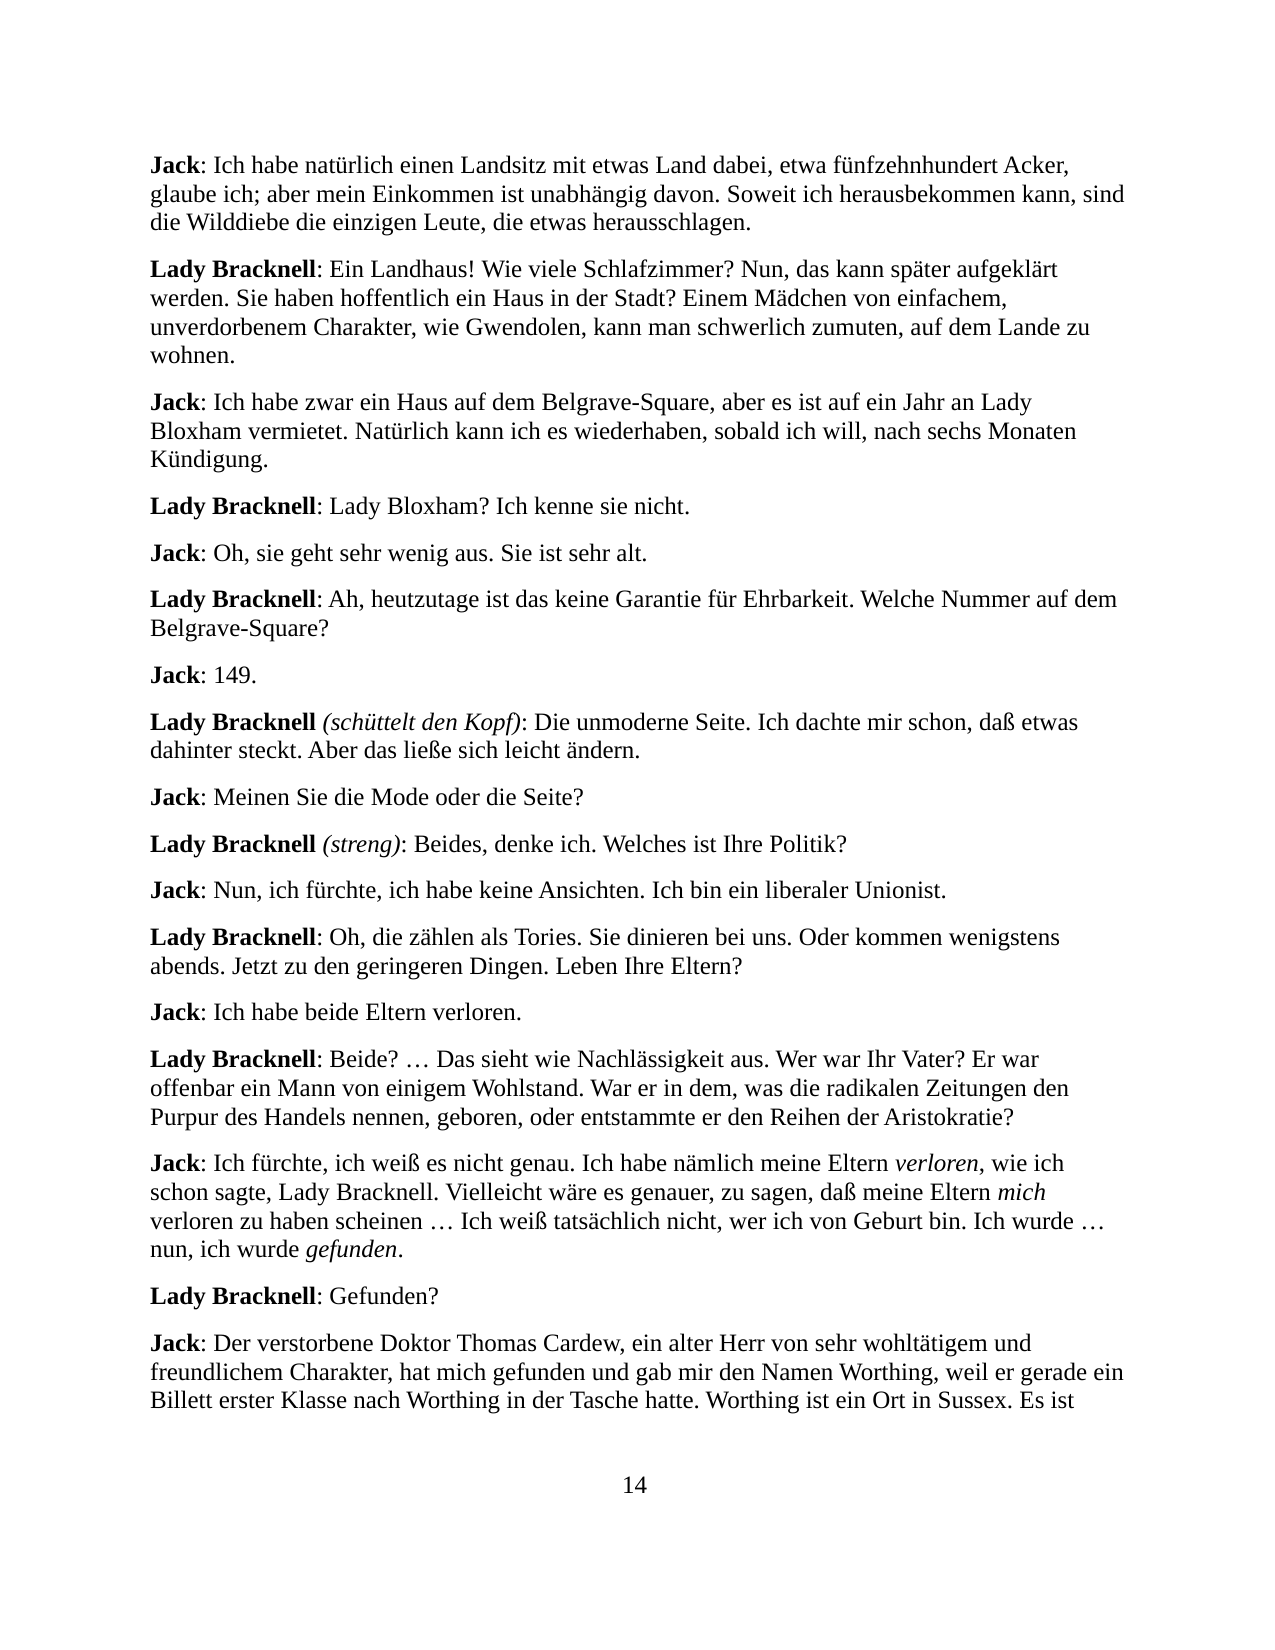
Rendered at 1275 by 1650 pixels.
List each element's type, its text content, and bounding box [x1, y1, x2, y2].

text Jack: Meinen Sie die Mode oder die Seite? [150, 782, 1125, 811]
text Lady Bracknell: Gefunden? [150, 1281, 1125, 1310]
text Lady Bracknell: Ein Landhaus! Wie viele Schlafzimmer? Nun, das kann später aufgeklärt werden. Sie haben hoffentlich ein Haus in der Stadt? Einem Mädchen von einfachem, unverdorbenem Charakter, wie Gwendolen, kann man schwerlich zumuten, auf dem Lande zu wohnen. [150, 254, 1125, 369]
text Lady Bracknell: Ah, heutzutage ist das keine Garantie für Ehrbarkeit. Welche Nummer auf dem Belgrave-Square? [150, 584, 1125, 642]
text Lady Bracknell: Lady Bloxham? Ich kenne sie nicht. [150, 491, 1125, 520]
text Jack: Ich habe zwar ein Haus auf dem Belgrave-Square, aber es ist auf ein Jahr an Lady Bloxham vermietet. Natürlich kann ich es wiederhaben, sobald ich will, nach sechs Monaten Kündigung. [150, 387, 1125, 473]
text Jack: Oh, sie geht sehr wenig aus. Sie ist sehr alt. [150, 538, 1125, 567]
text Lady Bracknell (schüttelt den Kopf): Die unmoderne Seite. Ich dachte mir schon, daß etwas dahinter steckt. Aber das ließe sich leicht ändern. [150, 707, 1125, 764]
text Jack: Ich habe natürlich einen Landsitz mit etwas Land dabei, etwa fünfzehnhundert Acker, glaube ich; aber mein Einkommen ist unabhängig davon. Soweit ich herausbekommen kann, sind die Wilddiebe die einzigen Leute, die etwas herausschlagen. [150, 150, 1125, 236]
text Lady Bracknell: Beide? … Das sieht wie Nachlässigkeit aus. Wer war Ihr Vater? Er war offenbar ein Mann von einigem Wohlstand. War er in dem, was die radikalen Zeitungen den Purpur des Handels nennen, geboren, oder entstammte er den Reihen der Aristokratie? [150, 1044, 1125, 1130]
text Jack: Ich habe beide Eltern verloren. [150, 997, 1125, 1026]
text Lady Bracknell (streng): Beides, denke ich. Welches ist Ihre Politik? [150, 829, 1125, 857]
text Jack: Ich fürchte, ich weiß es nicht genau. Ich habe nämlich meine Eltern verloren, wie ich schon sagte, Lady Bracknell. Vielleicht wäre es genauer, zu sagen, daß meine Eltern mich verloren zu haben scheinen … Ich weiß tatsächlich nicht, wer ich von Geburt bin. Ich wurde … nun, ich wurde gefunden. [150, 1148, 1125, 1263]
text Lady Bracknell: Oh, die zählen als Tories. Sie dinieren bei uns. Oder kommen wenigstens abends. Jetzt zu den geringeren Dingen. Leben Ihre Eltern? [150, 922, 1125, 979]
text Jack: 149. [150, 660, 1125, 689]
text Jack: Nun, ich fürchte, ich habe keine Ansichten. Ich bin ein liberaler Unionist. [150, 875, 1125, 904]
text Jack: Der verstorbene Doktor Thomas Cardew, ein alter Herr von sehr wohltätigem und freundlichem Charakter, hat mich gefunden und gab mir den Namen Worthing, weil er gerade ein Billett erster Klasse nach Worthing in der Tasche hatte. Worthing ist ein Ort in Sussex. Es ist [150, 1328, 1125, 1414]
